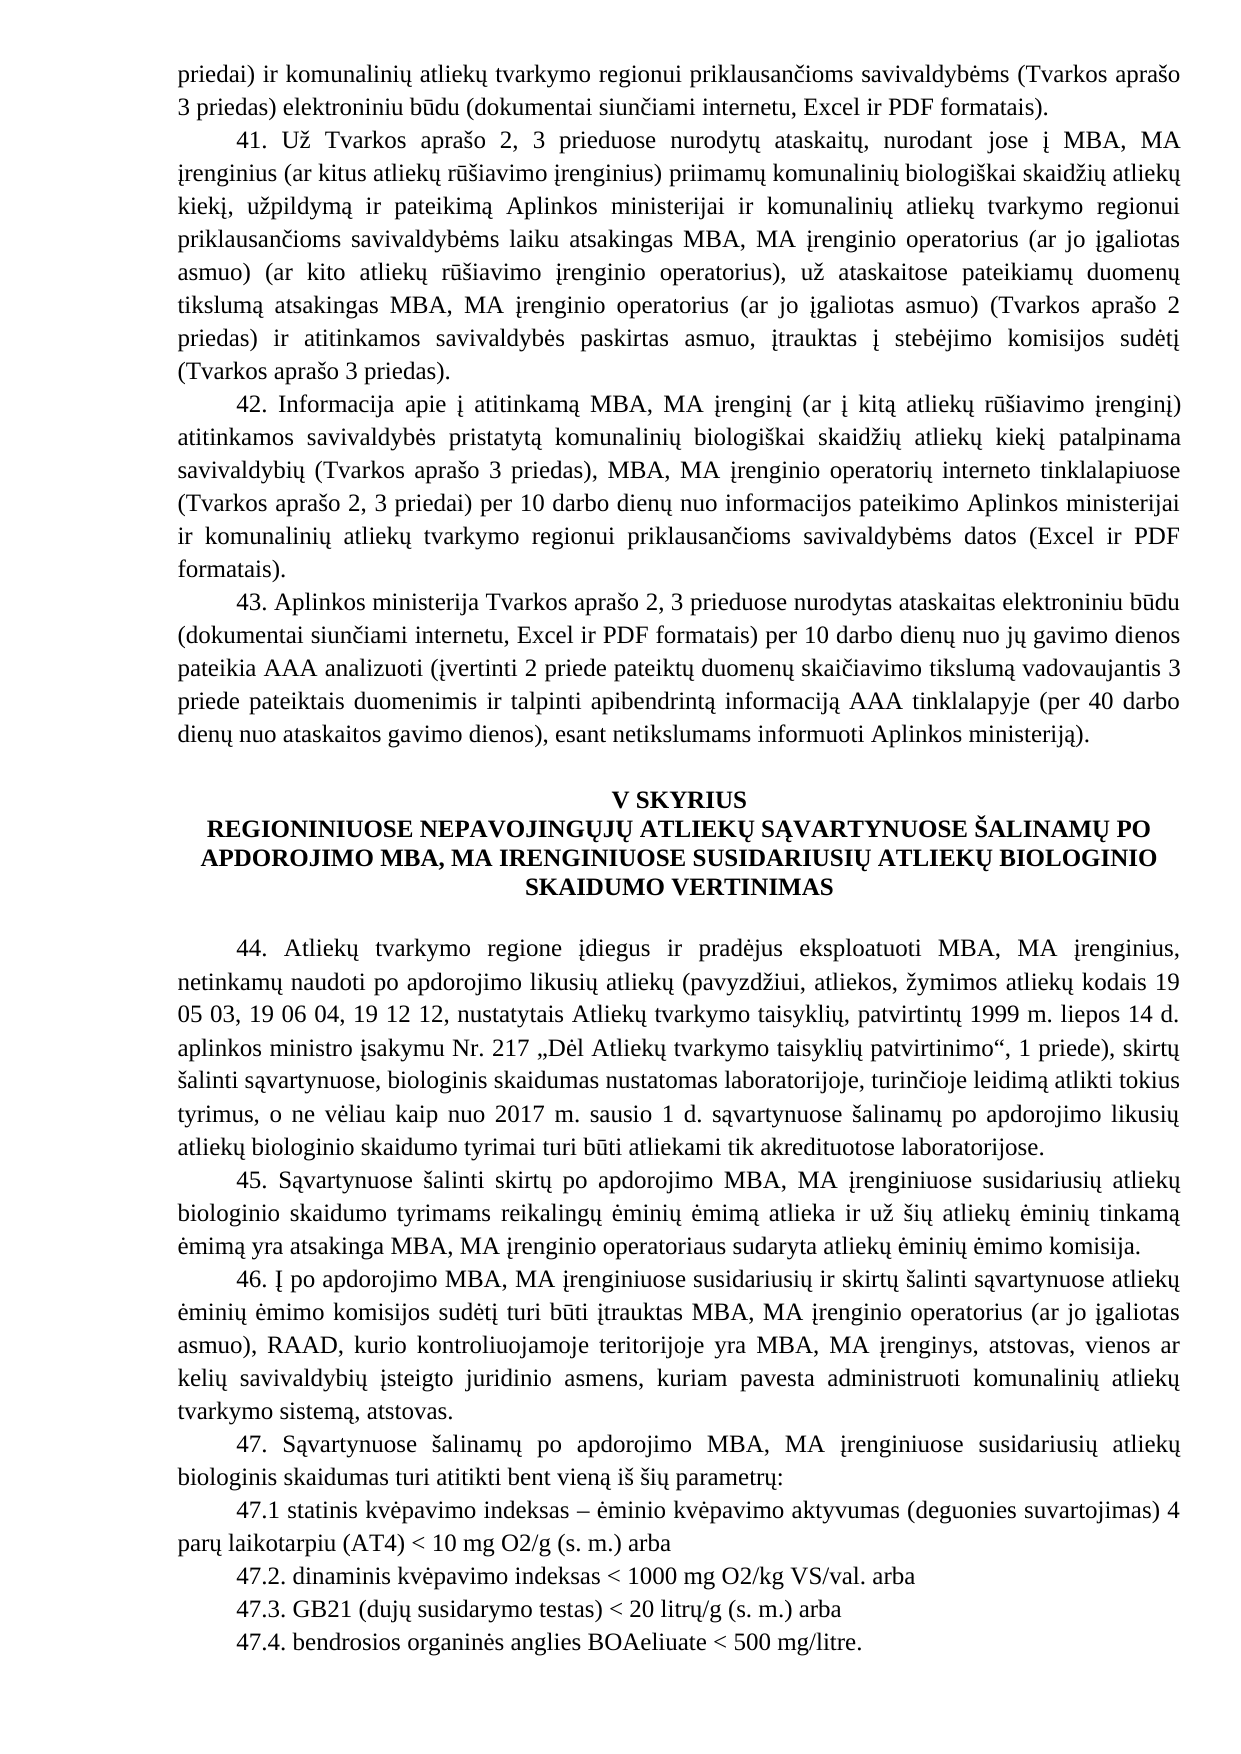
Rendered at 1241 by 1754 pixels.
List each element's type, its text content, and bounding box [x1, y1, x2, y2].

text 41. Už Tvarkos aprašo 2, 3 prieduose nurodytų ataskaitų, nurodant jose į MBA, MA įrenginius (ar kitus atliekų rūšiavimo įrenginius) priimamų komunalinių biologiškai skaidžių atliekų kiekį, užpildymą ir pateikimą Aplinkos ministerijai ir komunalinių atliekų tvarkymo regionui priklausančioms savivaldybėms laiku atsakingas MBA, MA įrenginio operatorius (ar jo įgaliotas asmuo) (ar kito atliekų rūšiavimo įrenginio operatorius), už ataskaitose pateikiamų duomenų tikslumą atsakingas MBA, MA įrenginio operatorius (ar jo įgaliotas asmuo) (Tvarkos aprašo 2 priedas) ir atitinkamos savivaldybės paskirtas asmuo, įtrauktas į stebėjimo komisijos sudėtį (Tvarkos aprašo 3 priedas). [177, 125, 1181, 385]
text V SKYRIUS [177, 786, 1181, 814]
text 47.3. GB21 (dujų susidarymo testas) < 20 litrų/g (s. m.) arba [177, 1594, 1181, 1623]
text 45. Sąvartynuose šalinti skirtų po apdorojimo MBA, MA įrenginiuose susidariusių atliekų biologinio skaidumo tyrimams reikalingų ėminių ėmimą atlieka ir už šių atliekų ėminių tinkamą ėmimą yra atsakinga MBA, MA įrenginio operatoriaus sudaryta atliekų ėminių ėmimo komisija. [177, 1165, 1181, 1259]
text 47.1 statinis kvėpavimo indeksas – ėminio kvėpavimo aktyvumas (deguonies suvartojimas) 4 parų laikotarpiu (AT4) < 10 mg O2/g (s. m.) arba [177, 1495, 1181, 1557]
text 44. Atliekų tvarkymo regione įdiegus ir pradėjus eksploatuoti MBA, MA įrenginius, netinkamų naudoti po apdorojimo likusių atliekų (pavyzdžiui, atliekos, žymimos atliekų kodais 19 05 03, 19 06 04, 19 12 12, nustatytais Atliekų tvarkymo taisyklių, patvirtintų 1999 m. liepos 14 d. aplinkos ministro įsakymu Nr. 217 „Dėl Atliekų tvarkymo taisyklių patvirtinimo“, 1 priede), skirtų šalinti sąvartynuose, biologinis skaidumas nustatomas laboratorijoje, turinčioje leidimą atlikti tokius tyrimus, o ne vėliau kaip nuo 2017 m. sausio 1 d. sąvartynuose šalinamų po apdorojimo likusių atliekų biologinio skaidumo tyrimai turi būti atliekami tik akredituotose laboratorijose. [177, 933, 1181, 1160]
text REGIONINIUOSE NEPAVOJINGŲJŲ ATLIEKŲ SĄVARTYNUOSE ŠALINamų po apdorojimo MBA, MA IRENGINIUOSE SUSIDARIUSIŲ atliekų biologinio skaidumo vertinimas [177, 814, 1181, 901]
text priedai) ir komunalinių atliekų tvarkymo regionui priklausančioms savivaldybėms (Tvarkos aprašo 3 priedas) elektroniniu būdu (dokumentai siunčiami internetu, Excel ir PDF formatais). [177, 59, 1181, 121]
text 47. Sąvartynuose šalinamų po apdorojimo MBA, MA įrenginiuose susidariusių atliekų biologinis skaidumas turi atitikti bent vieną iš šių parametrų: [177, 1429, 1181, 1491]
text 47.4. bendrosios organinės anglies BOAeliuate < 500 mg/litre. [177, 1627, 1181, 1656]
text 46. Į po apdorojimo MBA, MA įrenginiuose susidariusių ir skirtų šalinti sąvartynuose atliekų ėminių ėmimo komisijos sudėtį turi būti įtrauktas MBA, MA įrenginio operatorius (ar jo įgaliotas asmuo), RAAD, kurio kontroliuojamoje teritorijoje yra MBA, MA įrenginys, atstovas, vienos ar kelių savivaldybių įsteigto juridinio asmens, kuriam pavesta administruoti komunalinių atliekų tvarkymo sistemą, atstovas. [177, 1264, 1181, 1424]
text 43. Aplinkos ministerija Tvarkos aprašo 2, 3 prieduose nurodytas ataskaitas elektroniniu būdu (dokumentai siunčiami internetu, Excel ir PDF formatais) per 10 darbo dienų nuo jų gavimo dienos pateikia AAA analizuoti (įvertinti 2 priede pateiktų duomenų skaičiavimo tikslumą vadovaujantis 3 priede pateiktais duomenimis ir talpinti apibendrintą informaciją AAA tinklalapyje (per 40 darbo dienų nuo ataskaitos gavimo dienos), esant netikslumams informuoti Aplinkos ministeriją). [177, 587, 1181, 748]
text 47.2. dinaminis kvėpavimo indeksas < 1000 mg O2/kg VS/val. arba [177, 1561, 1181, 1590]
text 42. Informacija apie į atitinkamą MBA, MA įrenginį (ar į kitą atliekų rūšiavimo įrenginį) atitinkamos savivaldybės pristatytą komunalinių biologiškai skaidžių atliekų kiekį patalpinama savivaldybių (Tvarkos aprašo 3 priedas), MBA, MA įrenginio operatorių interneto tinklalapiuose (Tvarkos aprašo 2, 3 priedai) per 10 darbo dienų nuo informacijos pateikimo Aplinkos ministerijai ir komunalinių atliekų tvarkymo regionui priklausančioms savivaldybėms datos (Excel ir PDF formatais). [177, 389, 1181, 583]
